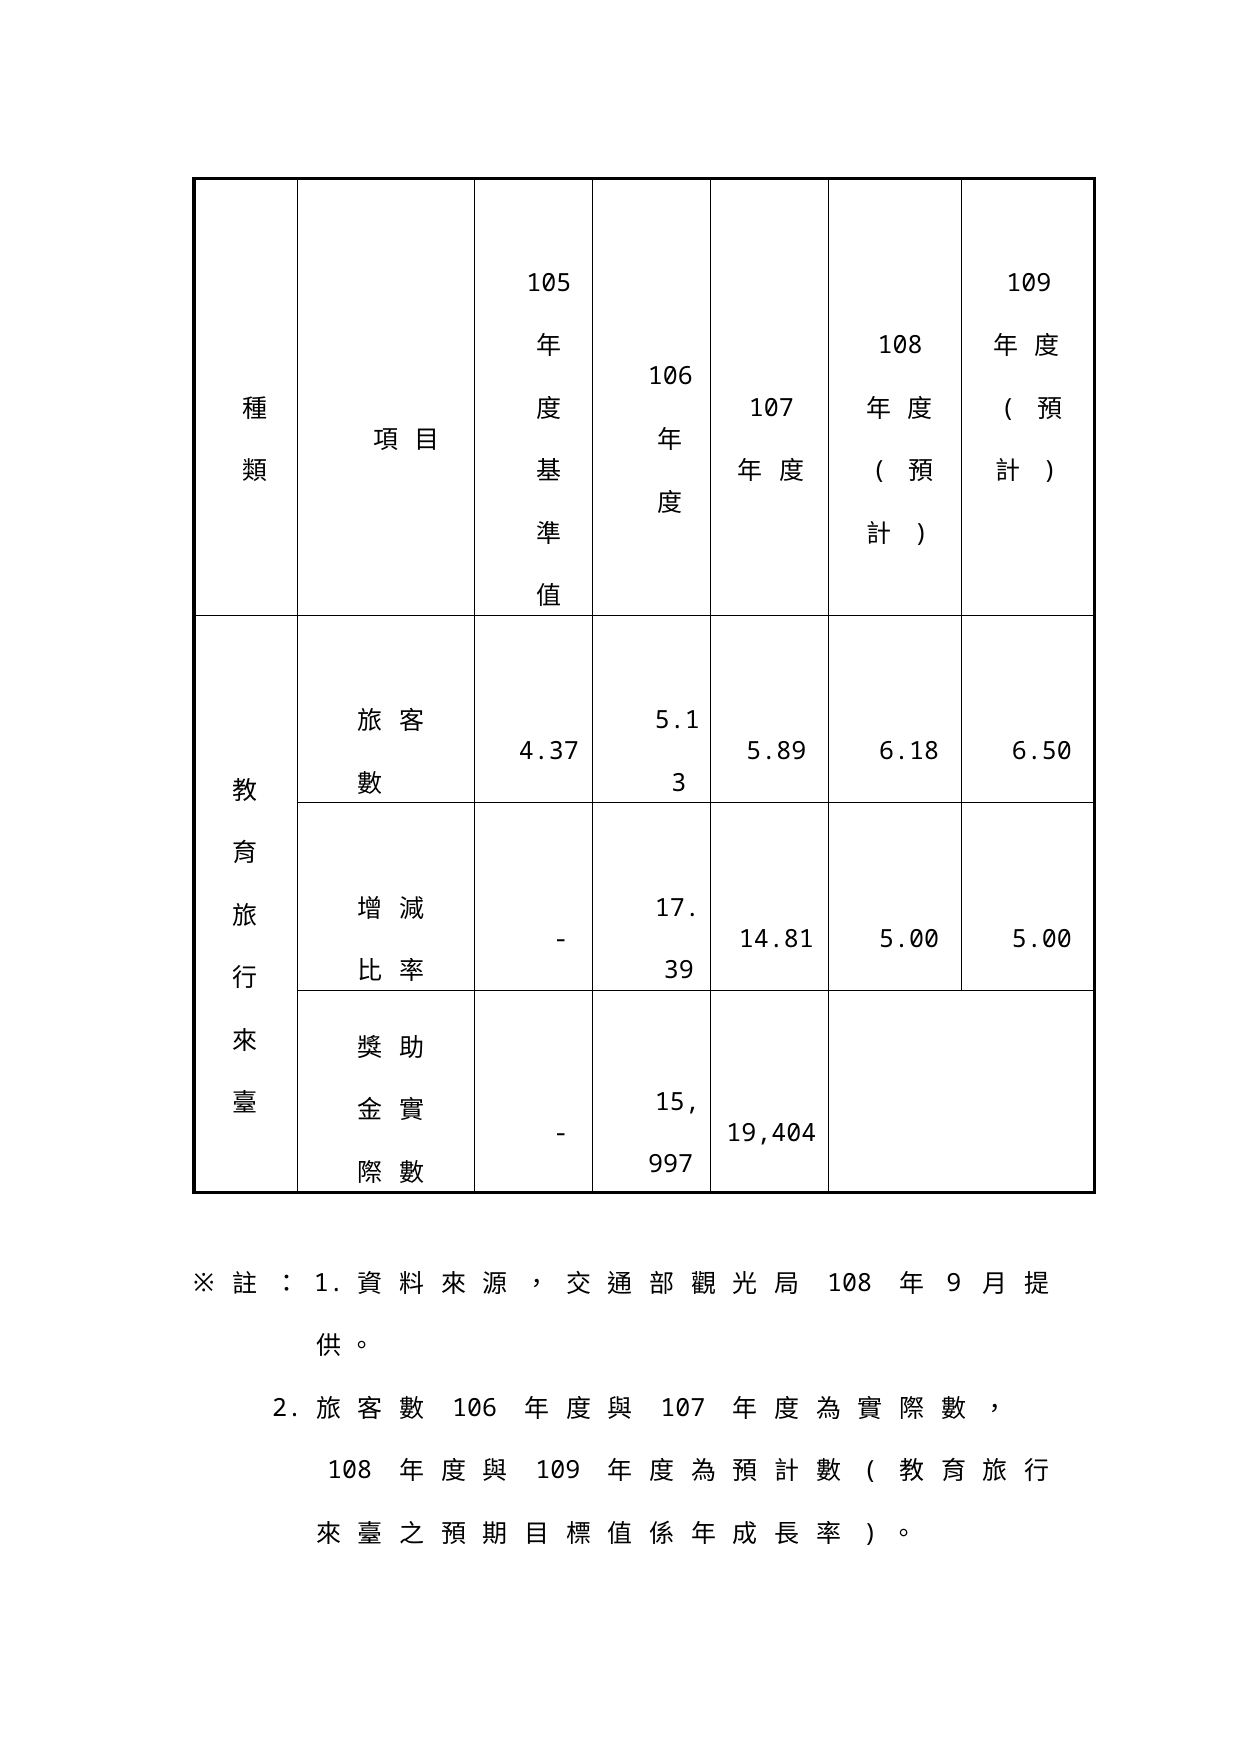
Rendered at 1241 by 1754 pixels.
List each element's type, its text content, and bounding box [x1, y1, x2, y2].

text ※註：1.資料來源，交通部觀光局108年9月提供。 [183, 1240, 1058, 1365]
table_cell 15,997 [593, 991, 710, 1191]
table_cell 增減比率 [298, 803, 474, 990]
table_cell 獎助金實際數 [298, 991, 474, 1191]
table_cell 5.00 [962, 803, 1093, 990]
table_cell [829, 991, 1093, 1191]
table_header 109年度(預計) [962, 180, 1093, 615]
table_header 107年度 [711, 180, 828, 615]
table_cell 6.50 [962, 616, 1093, 802]
table_cell 19,404 [711, 991, 828, 1191]
table_cell - [475, 991, 592, 1191]
table_cell 教育旅行來臺 [196, 616, 297, 1191]
table_cell 5.13 [593, 616, 710, 802]
table_header 106年度 [593, 180, 710, 615]
table_header 108年度(預計) [829, 180, 961, 615]
table_cell 6.18 [829, 616, 961, 802]
table_header 105年度基準值 [475, 180, 592, 615]
table_cell 14.81 [711, 803, 828, 990]
table_header 項目 [298, 180, 474, 615]
table_cell 5.00 [829, 803, 961, 990]
table_cell 旅客數 [298, 616, 474, 802]
table_cell 17.39 [593, 803, 710, 990]
table_header 種類 [196, 180, 297, 615]
table_cell - [475, 803, 592, 990]
text 2.旅客數106年度與107年度為實際數，108年度與109年度為預計數(教育旅行來臺之預期目標值係年成長率)。 [257, 1365, 1058, 1552]
table_cell 5.89 [711, 616, 828, 802]
table_cell 4.37 [475, 616, 592, 802]
